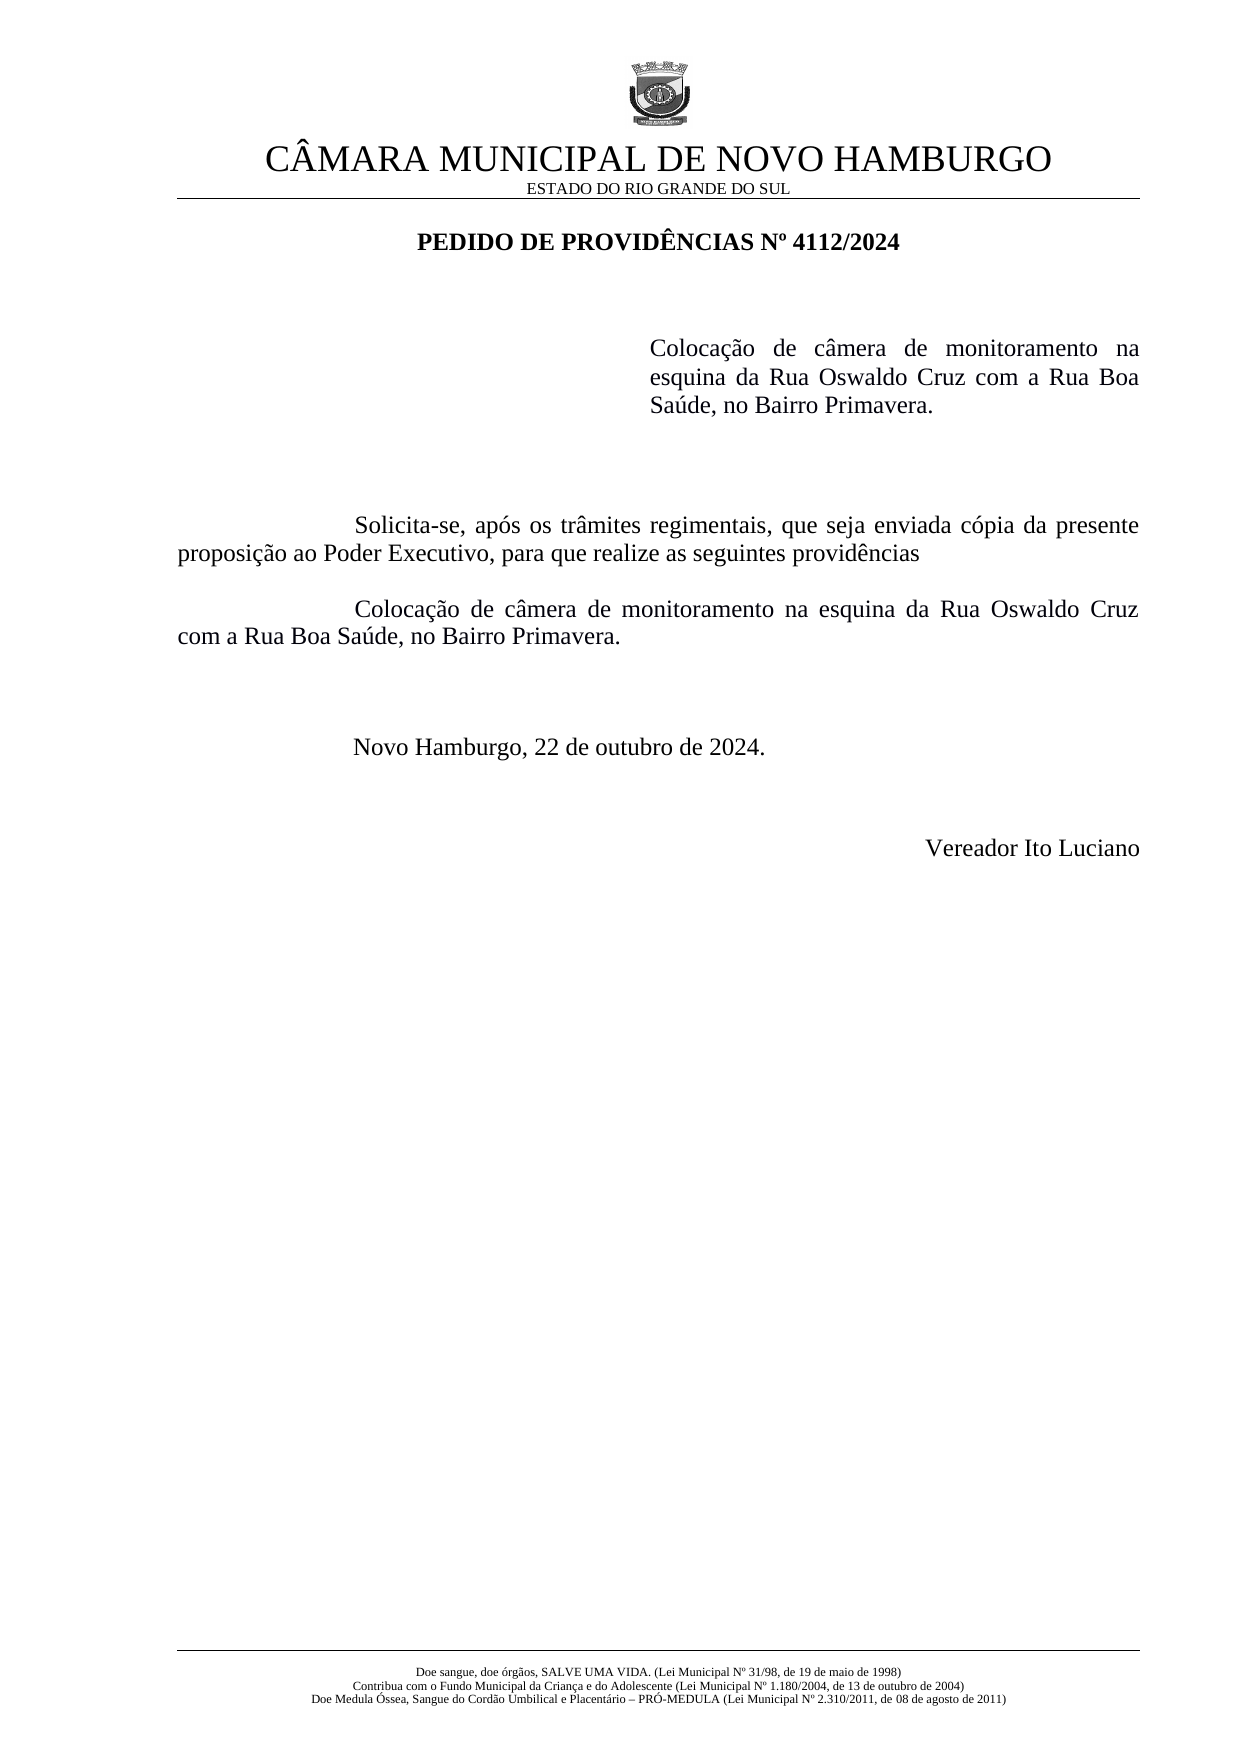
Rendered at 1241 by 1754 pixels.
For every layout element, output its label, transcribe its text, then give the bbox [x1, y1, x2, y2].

text Novo Hamburgo, 22 de outubro de 2024. [179, 733, 1140, 761]
text Colocação de câmera de monitoramento na esquina da Rua Oswaldo Cruz com a Rua Boa Saúde, no Bairro Primavera. [177, 595, 1140, 650]
text Colocação de câmera de monitoramento na esquina da Rua Oswaldo Cruz com a Rua Boa Saúde, no Bairro Primavera. [649, 333, 1140, 419]
text Solicita-se, após os trâmites regimentais, que seja enviada cópia da presente proposição ao Poder Executivo, para que realize as seguintes providências [177, 512, 1140, 567]
text Vereador Ito Luciano [177, 834, 1140, 862]
text PEDIDO DE PROVIDÊNCIAS Nº 4112/2024 [177, 228, 1140, 256]
